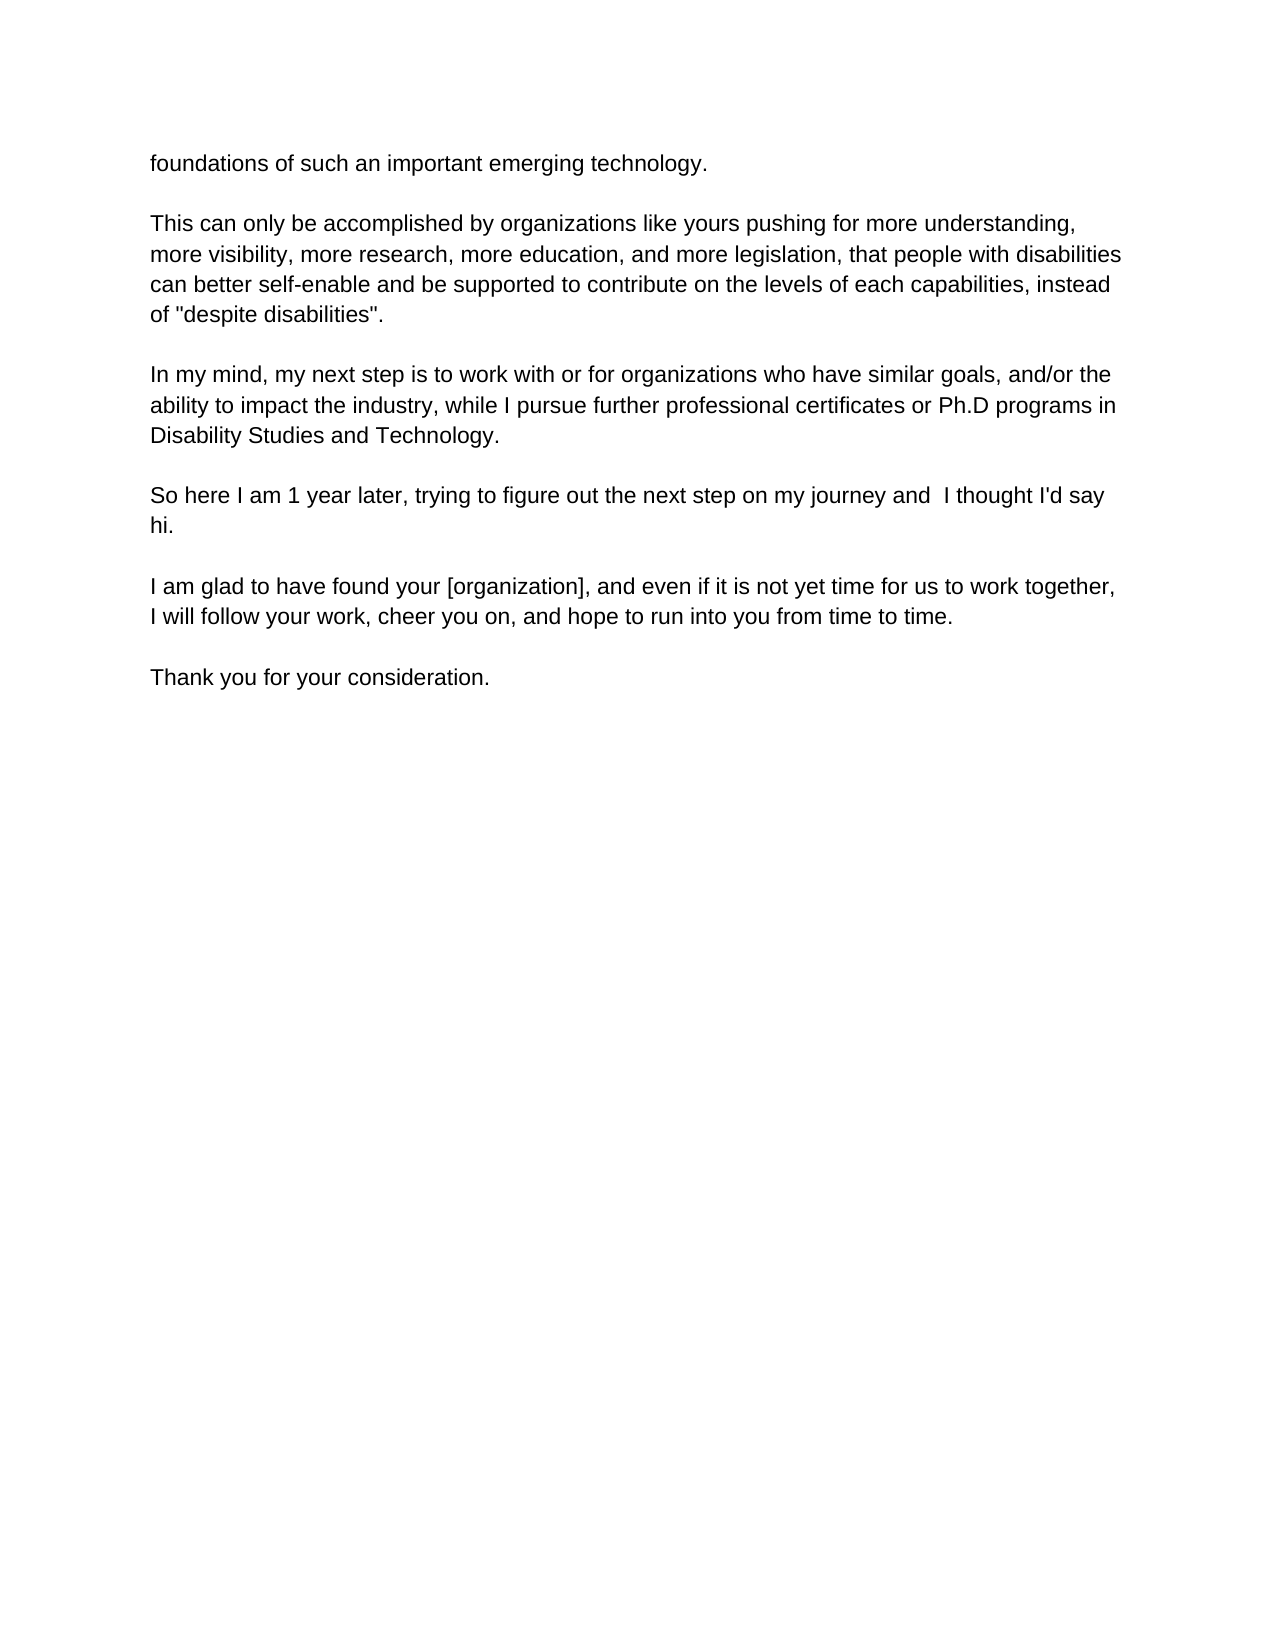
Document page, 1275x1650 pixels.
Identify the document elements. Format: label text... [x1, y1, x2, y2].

text This can only be accomplished by organizations like yours pushing for more understanding, more visibility, more research, more education, and more legislation, that people with disabilities can better self-enable and be supported to contribute on the levels of each capabilities, instead of "despite disabilities". [150, 210, 1125, 327]
text I am glad to have found your [organization], and even if it is not yet time for us to work together, I will follow your work, cheer you on, and hope to run into you from time to time. [150, 573, 1125, 629]
text Thank you for your consideration. [150, 663, 1125, 690]
text In my mind, my next step is to work with or for organizations who have similar goals, and/or the ability to impact the industry, while I pursue further professional certificates or Ph.D programs in Disability Studies and Technology. [150, 361, 1125, 448]
text So here I am 1 year later, trying to figure out the next step on my journey and I thought I'd say hi. [150, 482, 1125, 539]
text foundations of such an important emerging technology. [150, 150, 1125, 176]
